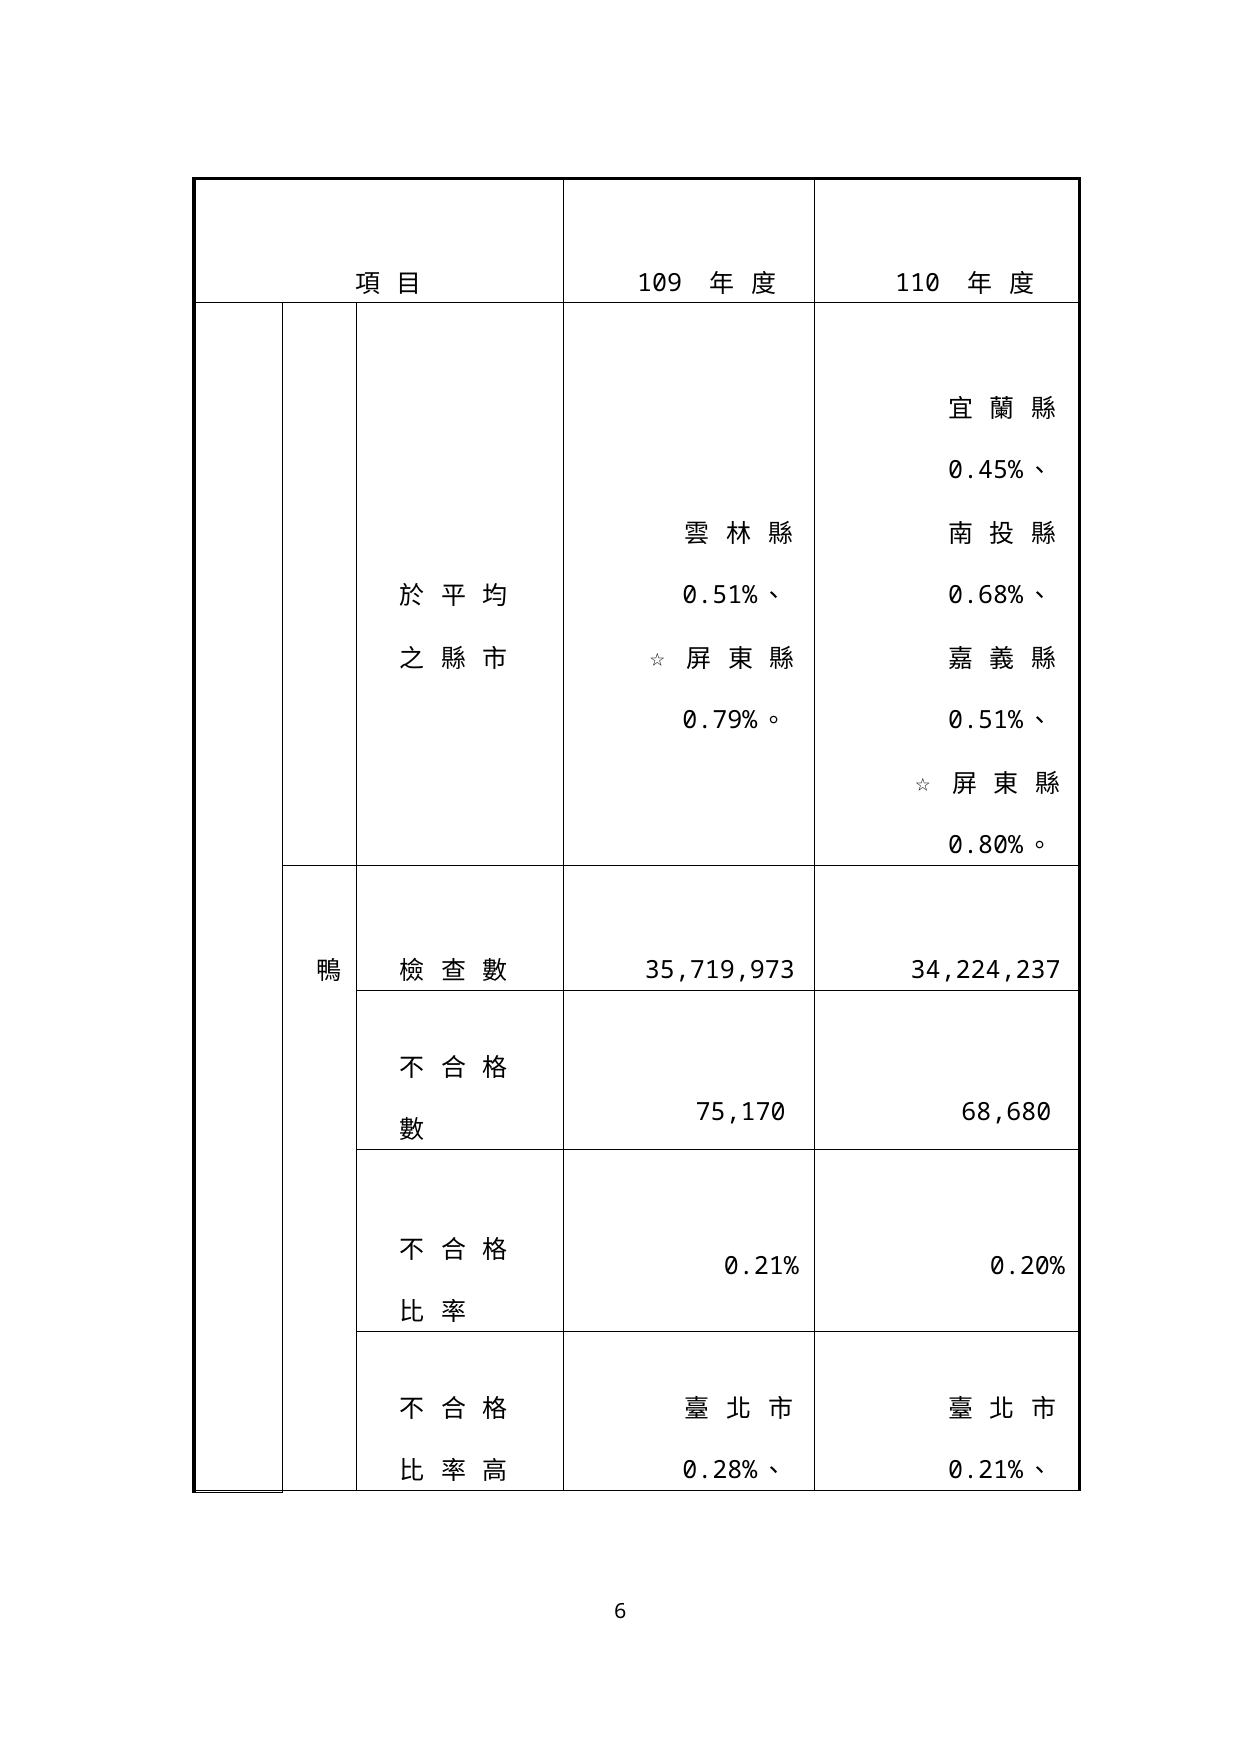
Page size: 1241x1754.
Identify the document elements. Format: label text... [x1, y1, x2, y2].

table_cell 臺北市0.21%、 [815, 1332, 1078, 1490]
table_cell 檢查數 [357, 866, 563, 990]
table_cell 鴨 [283, 866, 356, 1490]
table_cell 雲林縣0.51%、 ☆屏東縣0.79%。 [564, 303, 814, 865]
table_cell 0.20% [815, 1150, 1078, 1331]
table_cell 不合格比率 [357, 1150, 563, 1331]
table_cell 68,680 [815, 991, 1078, 1149]
table_cell 0.21% [564, 1150, 814, 1331]
table_cell 35,719,973 [564, 866, 814, 990]
table_cell [196, 303, 282, 1490]
table_cell 不合格比率高 [357, 1332, 563, 1490]
table_header 項目 [196, 180, 563, 302]
table_cell 34,224,237 [815, 866, 1078, 990]
table_cell 不合格數 [357, 991, 563, 1149]
table_header 110年度 [815, 180, 1078, 302]
table_header 109年度 [564, 180, 814, 302]
table_cell 臺北市0.28%、 [564, 1332, 814, 1490]
table_cell 宜蘭縣0.45%、 南投縣0.68%、 嘉義縣0.51%、 ☆屏東縣0.80%。 [815, 303, 1078, 865]
table_cell [283, 303, 356, 865]
table_cell 於平均之縣市 [357, 303, 563, 865]
table_cell 75,170 [564, 991, 814, 1149]
